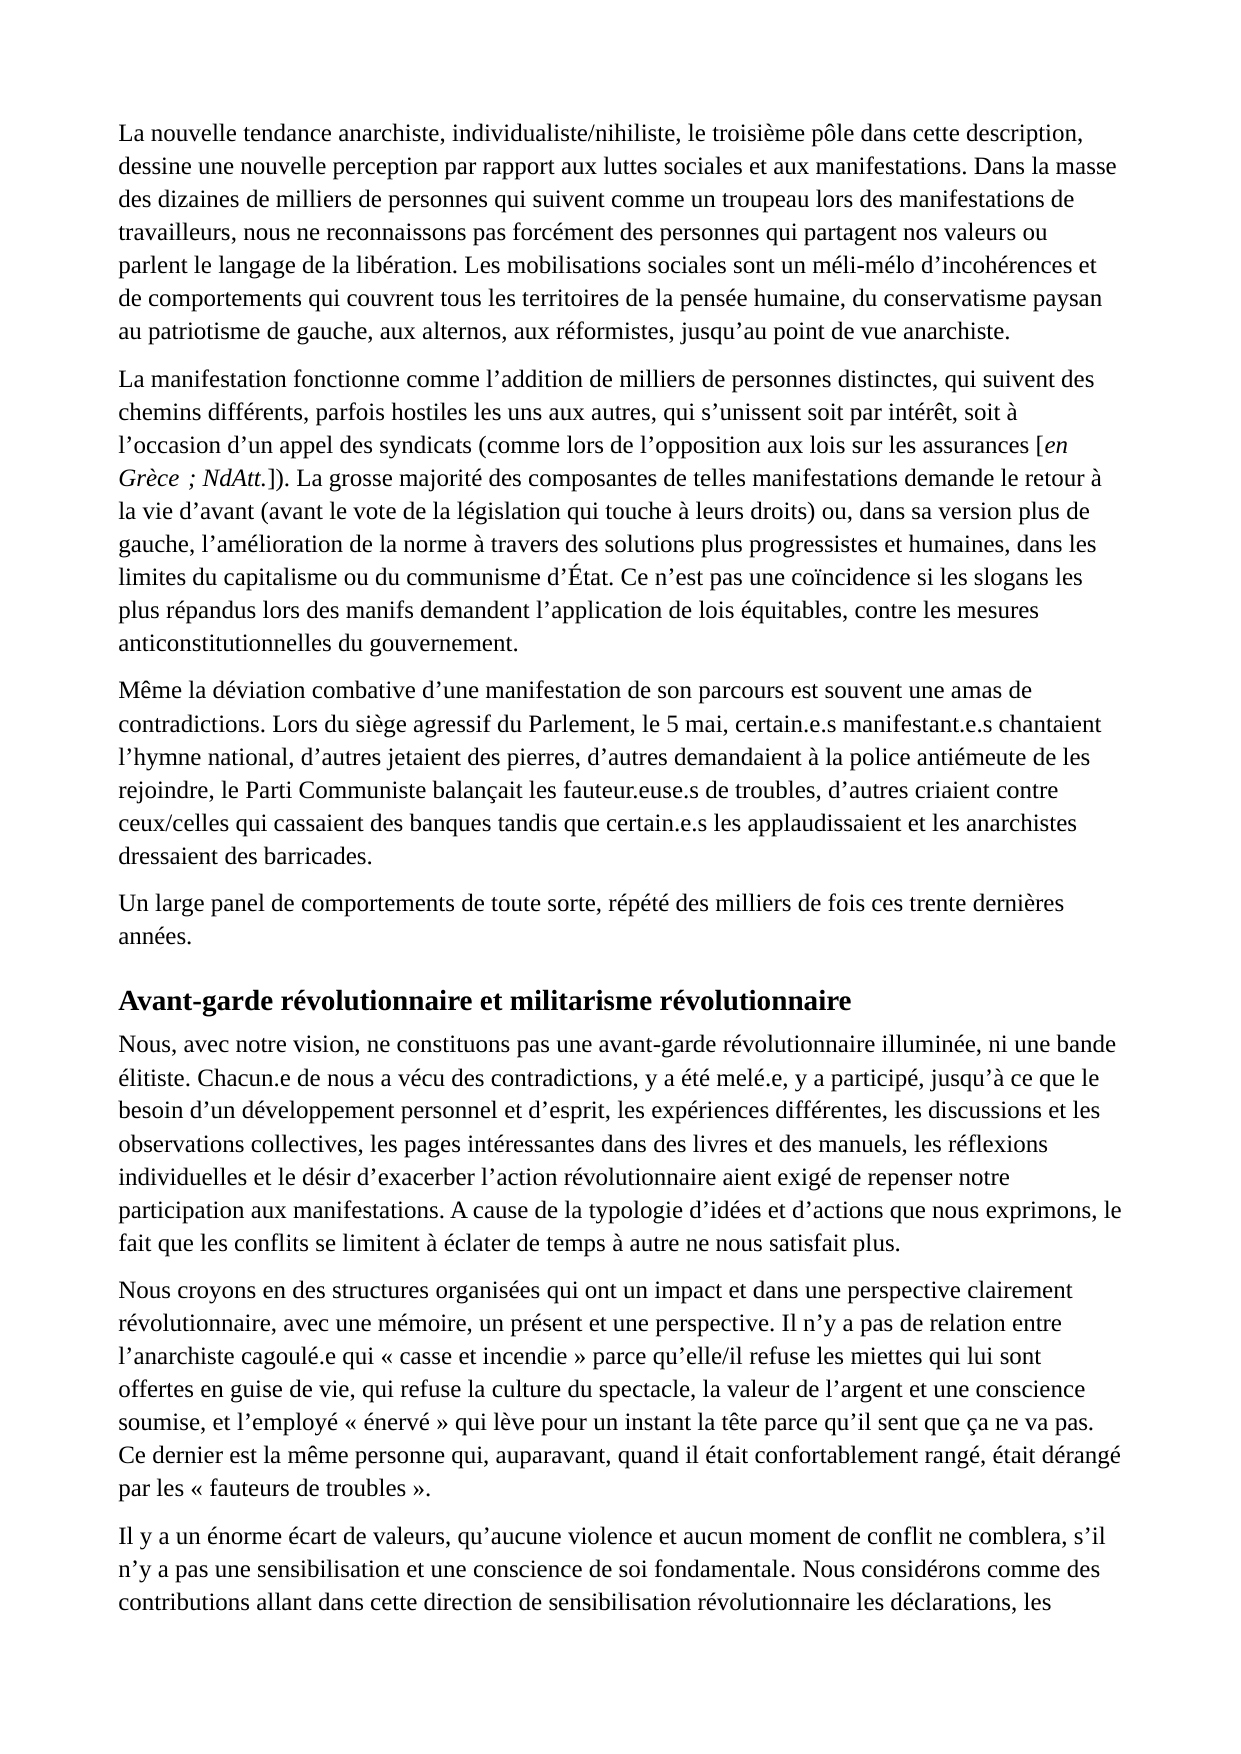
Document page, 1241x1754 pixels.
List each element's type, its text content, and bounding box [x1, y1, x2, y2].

text Même la déviation combative d’une manifestation de son parcours est souvent une amas de contradictions. Lors du siège agressif du Parlement, le 5 mai, certain.e.s manifestant.e.s chantaient l’hymne national, d’autres jetaient des pierres, d’autres demandaient à la police antiémeute de les rejoindre, le Parti Communiste balançait les fauteur.euse.s de troubles, d’autres criaient contre ceux/celles qui cassaient des banques tandis que certain.e.s les applaudissaient et les anarchistes dressaient des barricades. [118, 676, 1122, 869]
text La nouvelle tendance anarchiste, individualiste/nihiliste, le troisième pôle dans cette description, dessine une nouvelle perception par rapport aux luttes sociales et aux manifestations. Dans la masse des dizaines de milliers de personnes qui suivent comme un troupeau lors des manifestations de travailleurs, nous ne reconnaissons pas forcément des personnes qui partagent nos valeurs ou parlent le langage de la libération. Les mobilisations sociales sont un méli-mélo d’incohérences et de comportements qui couvrent tous les territoires de la pensée humaine, du conservatisme paysan au patriotisme de gauche, aux alternos, aux réformistes, jusqu’au point de vue anarchiste. [118, 118, 1122, 345]
subtitle Avant-garde révolutionnaire et militarisme révolutionnaire [118, 983, 1122, 1017]
text Il y a un énorme écart de valeurs, qu’aucune violence et aucun moment de conflit ne comblera, s’il n’y a pas une sensibilisation et une conscience de soi fondamentale. Nous considérons comme des contributions allant dans cette direction de sensibilisation révolutionnaire les déclarations, les [118, 1521, 1122, 1616]
text Un large panel de comportements de toute sorte, répété des milliers de fois ces trente dernières années. [118, 888, 1122, 950]
text Nous, avec notre vision, ne constituons pas une avant-garde révolutionnaire illuminée, ni une bande élitiste. Chacun.e de nous a vécu des contradictions, y a été melé.e, y a participé, jusqu’à ce que le besoin d’un développement personnel et d’esprit, les expériences différentes, les discussions et les observations collectives, les pages intéressantes dans des livres et des manuels, les réflexions individuelles et le désir d’exacerber l’action révolutionnaire aient exigé de repenser notre participation aux manifestations. A cause de la typologie d’idées et d’actions que nous exprimons, le fait que les conflits se limitent à éclater de temps à autre ne nous satisfait plus. [118, 1029, 1122, 1256]
text La manifestation fonctionne comme l’addition de milliers de personnes distinctes, qui suivent des chemins différents, parfois hostiles les uns aux autres, qui s’unissent soit par intérêt, soit à l’occasion d’un appel des syndicats (comme lors de l’opposition aux lois sur les assurances [en Grèce ; NdAtt.]). La grosse majorité des composantes de telles manifestations demande le retour à la vie d’avant (avant le vote de la législation qui touche à leurs droits) ou, dans sa version plus de gauche, l’amélioration de la norme à travers des solutions plus progressistes et humaines, dans les limites du capitalisme ou du communisme d’État. Ce n’est pas une coïncidence si les slogans les plus répandus lors des manifs demandent l’application de lois équitables, contre les mesures anticonstitutionnelles du gouvernement. [118, 364, 1122, 657]
text Nous croyons en des structures organisées qui ont un impact et dans une perspective clairement révolutionnaire, avec une mémoire, un présent et une perspective. Il n’y a pas de relation entre l’anarchiste cagoulé.e qui « casse et incendie » parce qu’elle/il refuse les miettes qui lui sont offertes en guise de vie, qui refuse la culture du spectacle, la valeur de l’argent et une conscience soumise, et l’employé « énervé » qui lève pour un instant la tête parce qu’il sent que ça ne va pas. Ce dernier est la même personne qui, auparavant, quand il était confortablement rangé, était dérangé par les « fauteurs de troubles ». [118, 1275, 1122, 1502]
